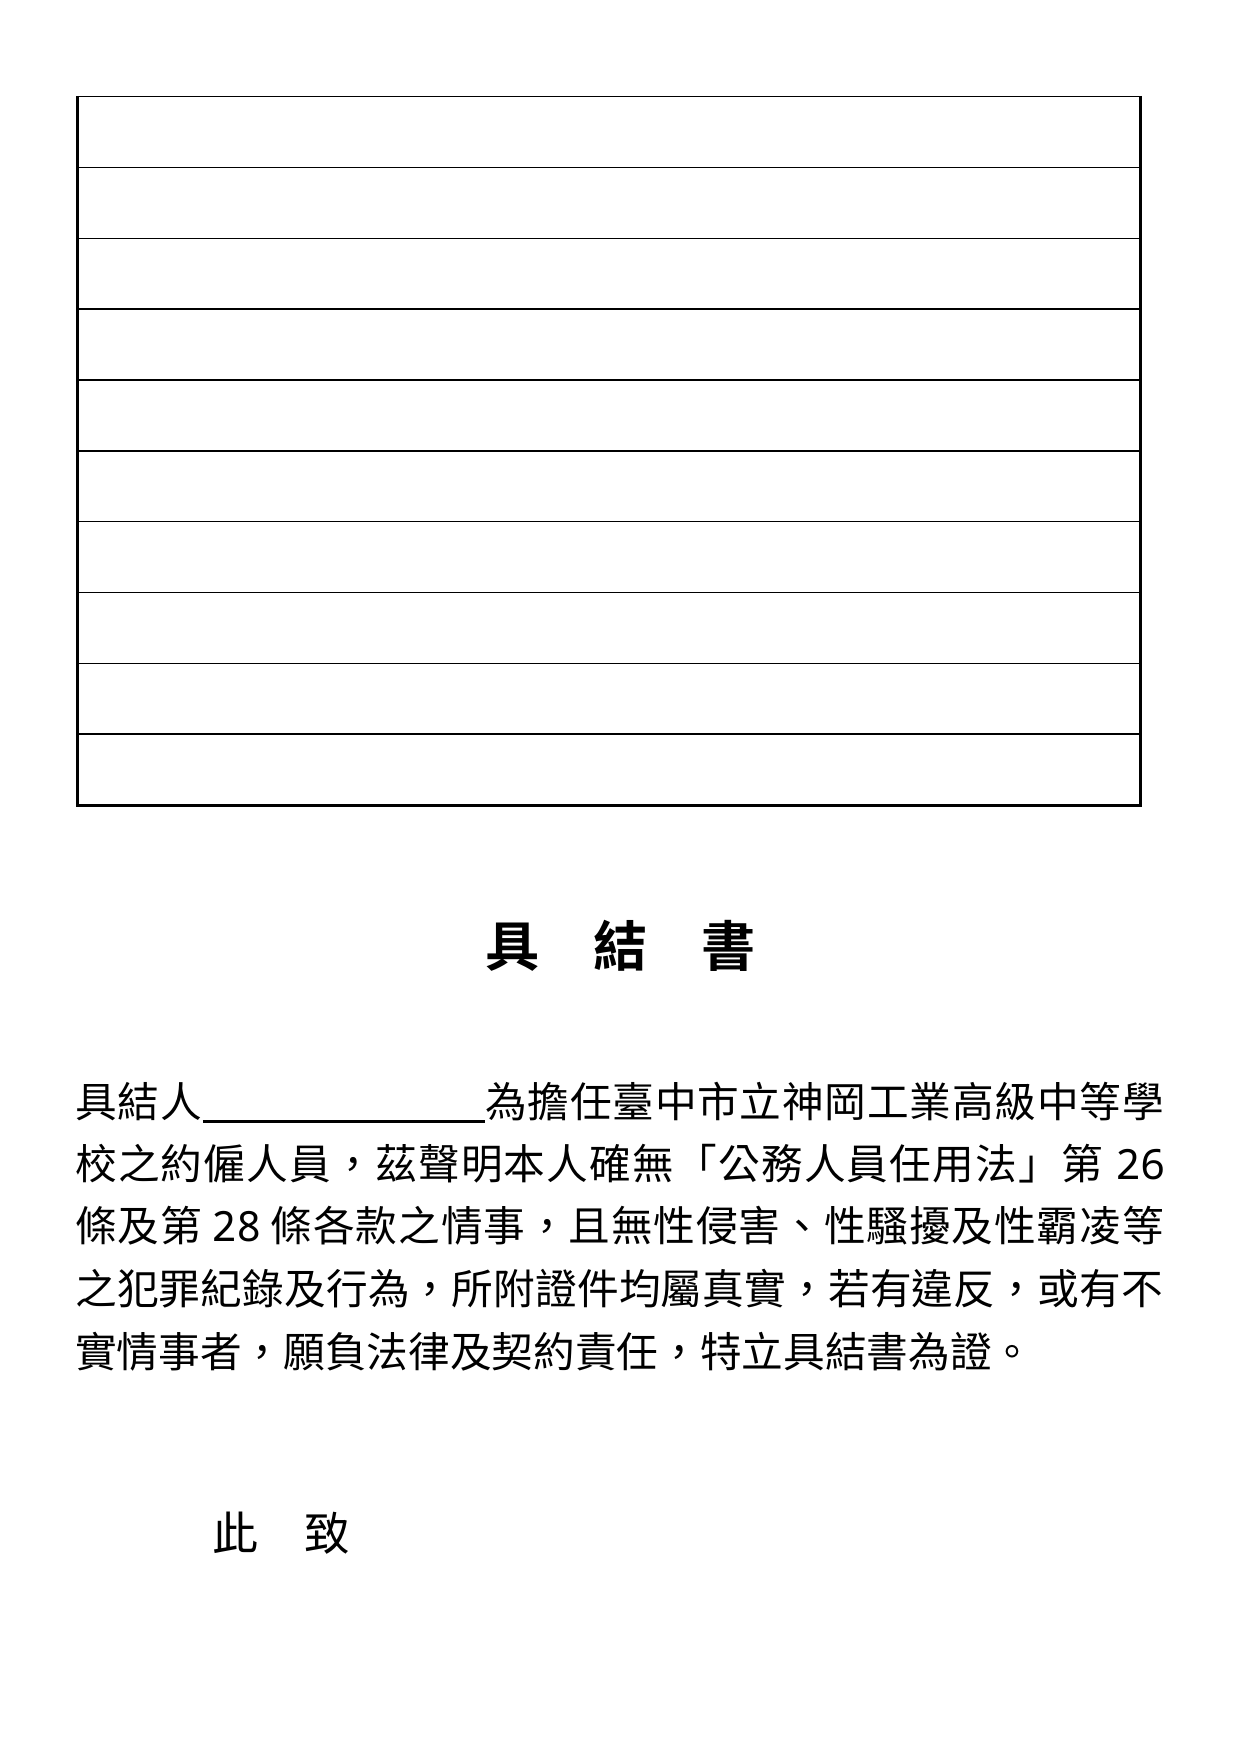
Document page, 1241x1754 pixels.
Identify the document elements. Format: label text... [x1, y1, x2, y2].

table_cell [79, 97, 1139, 167]
text 具結人 為擔任臺中市立神岡工業高級中等學校之約僱人員，茲聲明本人確無「公務人員任用法」第26條及第28條各款之情事，且無性侵害、性騷擾及性霸凌等之犯罪紀錄及行為，所附證件均屬真實，若有違反，或有不實情事者，願負法律及契約責任，特立具結書為證。 [75, 1057, 1165, 1370]
table_cell [79, 664, 1139, 733]
table_cell [79, 168, 1139, 237]
table_cell [79, 381, 1139, 450]
table_cell [79, 310, 1139, 379]
table_cell [79, 522, 1139, 592]
table_cell [79, 239, 1139, 308]
table_cell [79, 735, 1139, 804]
table_cell [79, 452, 1139, 521]
table_cell [79, 593, 1139, 662]
text 此 致 [75, 1457, 1165, 1582]
text 具 結 書 [75, 870, 1165, 995]
